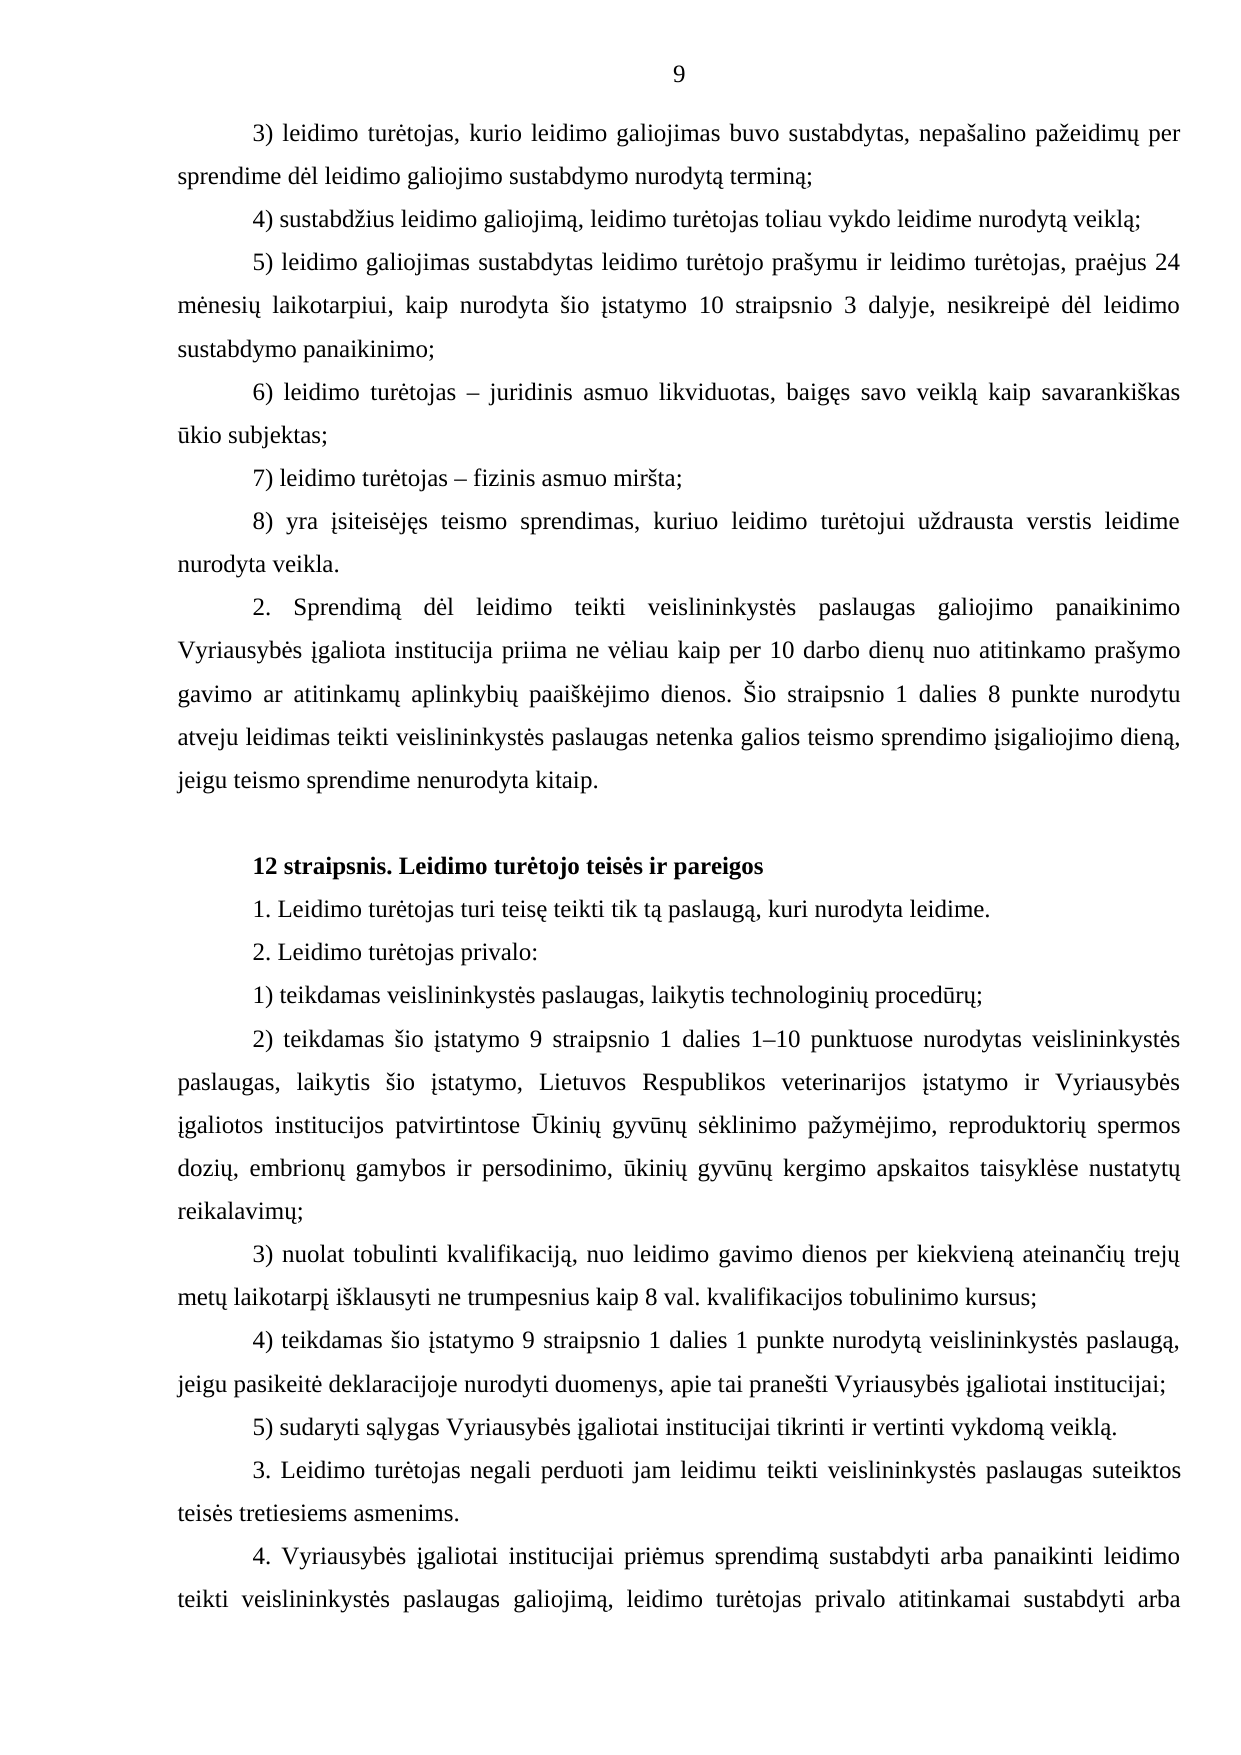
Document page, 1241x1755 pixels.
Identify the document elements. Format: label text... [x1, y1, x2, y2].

text 4) teikdamas šio įstatymo 9 straipsnio 1 dalies 1 punkte nurodytą veislininkystės paslaugą, jeigu pasikeitė deklaracijoje nurodyti duomenys, apie tai pranešti Vyriausybės įgaliotai institucijai; [177, 1326, 1181, 1397]
text 1. Leidimo turėtojas turi teisę teikti tik tą paslaugą, kuri nurodyta leidime. [177, 894, 1181, 923]
text 3. Leidimo turėtojas negali perduoti jam leidimu teikti veislininkystės paslaugas suteiktos teisės tretiesiems asmenims. [177, 1455, 1181, 1527]
text 4. Vyriausybės įgaliotai institucijai priėmus sprendimą sustabdyti arba panaikinti leidimo teikti veislininkystės paslaugas galiojimą, leidimo turėtojas privalo atitinkamai sustabdyti arba [177, 1541, 1181, 1613]
text 7) leidimo turėtojas – fizinis asmuo miršta; [177, 463, 1181, 492]
text 6) leidimo turėtojas – juridinis asmuo likviduotas, baigęs savo veiklą kaip savarankiškas ūkio subjektas; [177, 377, 1181, 449]
text 3) nuolat tobulinti kvalifikaciją, nuo leidimo gavimo dienos per kiekvieną ateinančių trejų metų laikotarpį išklausyti ne trumpesnius kaip 8 val. kvalifikacijos tobulinimo kursus; [177, 1239, 1181, 1311]
text 3) leidimo turėtojas, kurio leidimo galiojimas buvo sustabdytas, nepašalino pažeidimų per sprendime dėl leidimo galiojimo sustabdymo nurodytą terminą; [177, 118, 1181, 190]
text 1) teikdamas veislininkystės paslaugas, laikytis technologinių procedūrų; [177, 981, 1181, 1009]
text 2. Sprendimą dėl leidimo teikti veislininkystės paslaugas galiojimo panaikinimo Vyriausybės įgaliota institucija priima ne vėliau kaip per 10 darbo dienų nuo atitinkamo prašymo gavimo ar atitinkamų aplinkybių paaiškėjimo dienos. Šio straipsnio 1 dalies 8 punkte nurodytu atveju leidimas teikti veislininkystės paslaugas netenka galios teismo sprendimo įsigaliojimo dieną, jeigu teismo sprendime nenurodyta kitaip. [177, 592, 1181, 794]
text 8) yra įsiteisėjęs teismo sprendimas, kuriuo leidimo turėtojui uždrausta verstis leidime nurodyta veikla. [177, 506, 1181, 578]
text 5) leidimo galiojimas sustabdytas leidimo turėtojo prašymu ir leidimo turėtojas, praėjus 24 mėnesių laikotarpiui, kaip nurodyta šio įstatymo 10 straipsnio 3 dalyje, nesikreipė dėl leidimo sustabdymo panaikinimo; [177, 247, 1181, 362]
text 12 straipsnis. Leidimo turėtojo teisės ir pareigos [177, 851, 1181, 880]
text 4) sustabdžius leidimo galiojimą, leidimo turėtojas toliau vykdo leidime nurodytą veiklą; [177, 204, 1181, 233]
text 2) teikdamas šio įstatymo 9 straipsnio 1 dalies 1–10 punktuose nurodytas veislininkystės paslaugas, laikytis šio įstatymo, Lietuvos Respublikos veterinarijos įstatymo ir Vyriausybės įgaliotos institucijos patvirtintose Ūkinių gyvūnų sėklinimo pažymėjimo, reproduktorių spermos dozių, embrionų gamybos ir persodinimo, ūkinių gyvūnų kergimo apskaitos taisyklėse nustatytų reikalavimų; [177, 1024, 1181, 1225]
text 2. Leidimo turėtojas privalo: [177, 937, 1181, 966]
text 5) sudaryti sąlygas Vyriausybės įgaliotai institucijai tikrinti ir vertinti vykdomą veiklą. [177, 1412, 1181, 1441]
